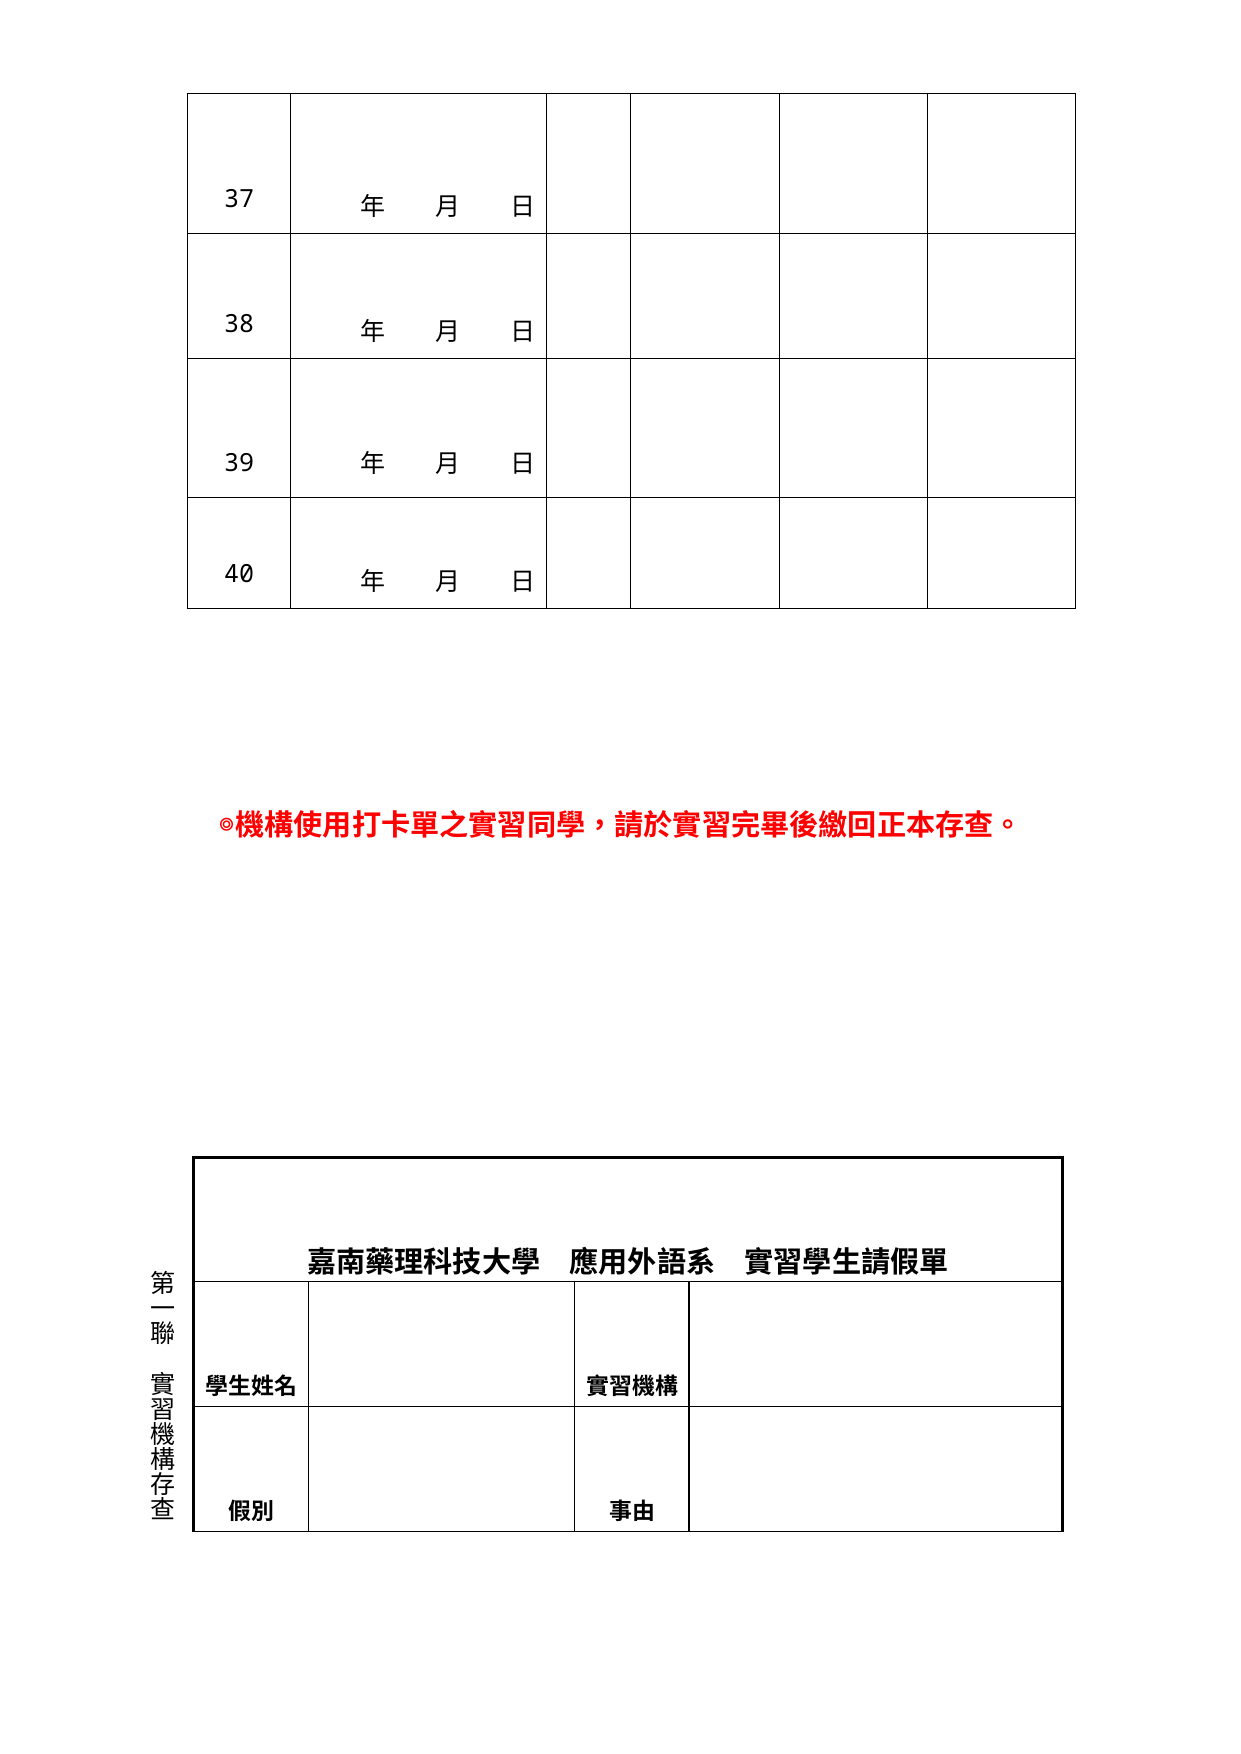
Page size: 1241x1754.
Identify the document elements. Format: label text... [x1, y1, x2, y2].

table_cell 37 [188, 94, 290, 232]
table_cell [547, 359, 630, 497]
table_cell [631, 359, 779, 497]
table_cell [780, 359, 927, 497]
table_cell 實習機構 [575, 1282, 688, 1406]
table_cell [690, 1282, 1061, 1406]
table_cell 年 月 日 [291, 359, 546, 497]
table_cell [928, 498, 1075, 607]
table_cell 40 [188, 498, 290, 607]
table_cell 學生姓名 [195, 1282, 308, 1406]
table_cell [780, 498, 927, 607]
table_cell [309, 1282, 574, 1406]
table_cell 年 月 日 [291, 94, 546, 232]
table_cell [631, 94, 779, 232]
table_cell [547, 234, 630, 357]
text ◎機構使用打卡單之實習同學，請於實習完畢後繳回正本存查。 [187, 781, 1053, 843]
table_header 嘉南藥理科技大學 應用外語系 實習學生請假單 [127, 1255, 183, 1555]
table_cell [309, 1407, 574, 1531]
table_cell [780, 94, 927, 232]
table_cell 事由 [575, 1407, 688, 1531]
table_cell [928, 94, 1075, 232]
table_cell 年 月 日 [291, 234, 546, 357]
table_cell [928, 359, 1075, 497]
table_cell [547, 498, 630, 607]
table_cell 39 [188, 359, 290, 497]
table_cell 年 月 日 [291, 498, 546, 607]
table_header 嘉南藥理科技大學 應用外語系 實習學生請假單 [195, 1159, 1061, 1281]
table_cell [547, 94, 630, 232]
table_cell 假別 [195, 1407, 308, 1531]
table_cell [690, 1407, 1061, 1531]
table_cell [631, 234, 779, 357]
table_cell [780, 234, 927, 357]
table_cell 38 [188, 234, 290, 357]
table_cell [928, 234, 1075, 357]
table_cell [631, 498, 779, 607]
